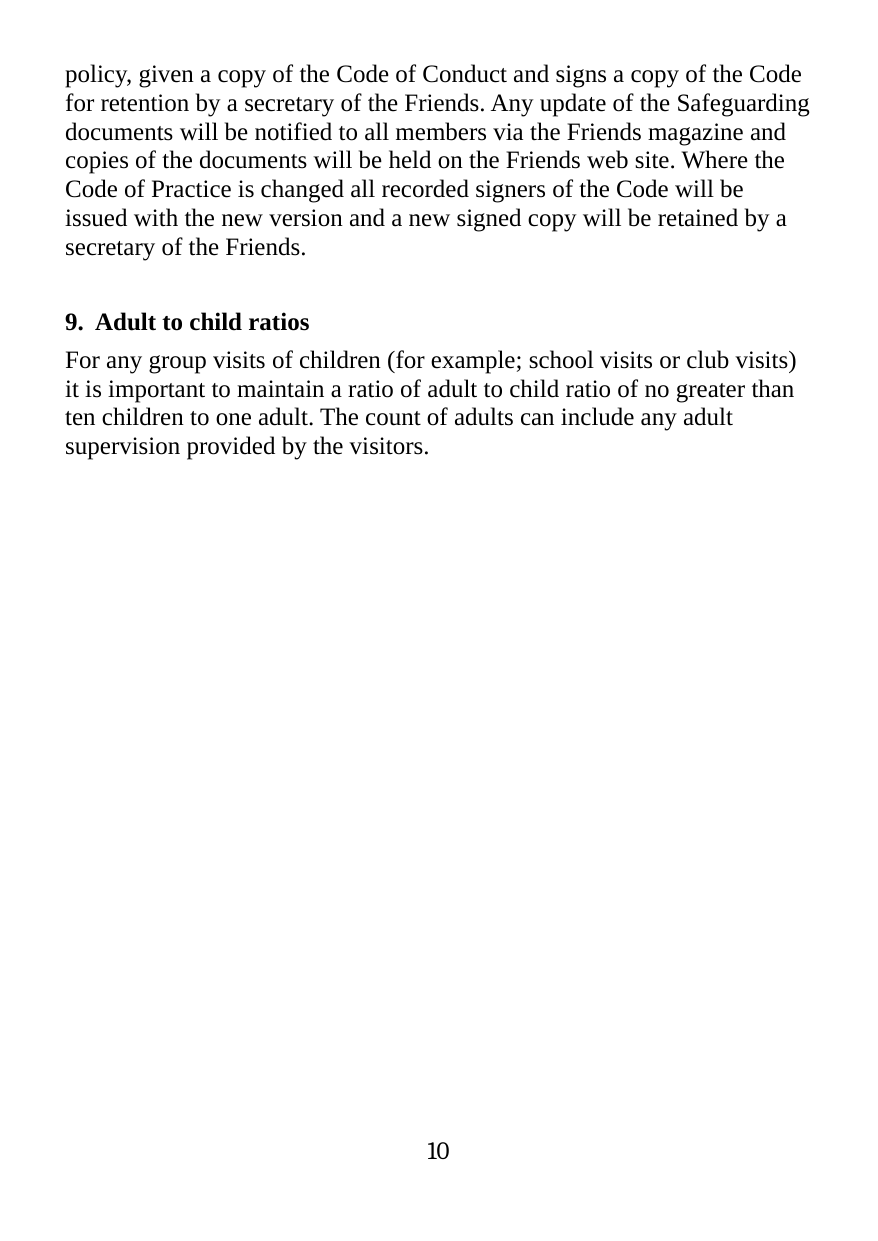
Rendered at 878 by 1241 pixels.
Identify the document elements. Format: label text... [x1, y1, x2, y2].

text For any group visits of children (for example; school visits or club visits) it is important to maintain a ratio of adult to child ratio of no greater than ten children to one adult. The count of adults can include any adult supervision provided by the visitors. [65, 345, 812, 460]
text 9. Adult to child ratios [65, 307, 812, 336]
text policy, given a copy of the Code of Conduct and signs a copy of the Code for retention by a secretary of the Friends. Any update of the Safeguarding documents will be notified to all members via the Friends magazine and copies of the documents will be held on the Friends web site. Where the Code of Practice is changed all recorded signers of the Code will be issued with the new version and a new signed copy will be retained by a secretary of the Friends. [65, 59, 812, 260]
